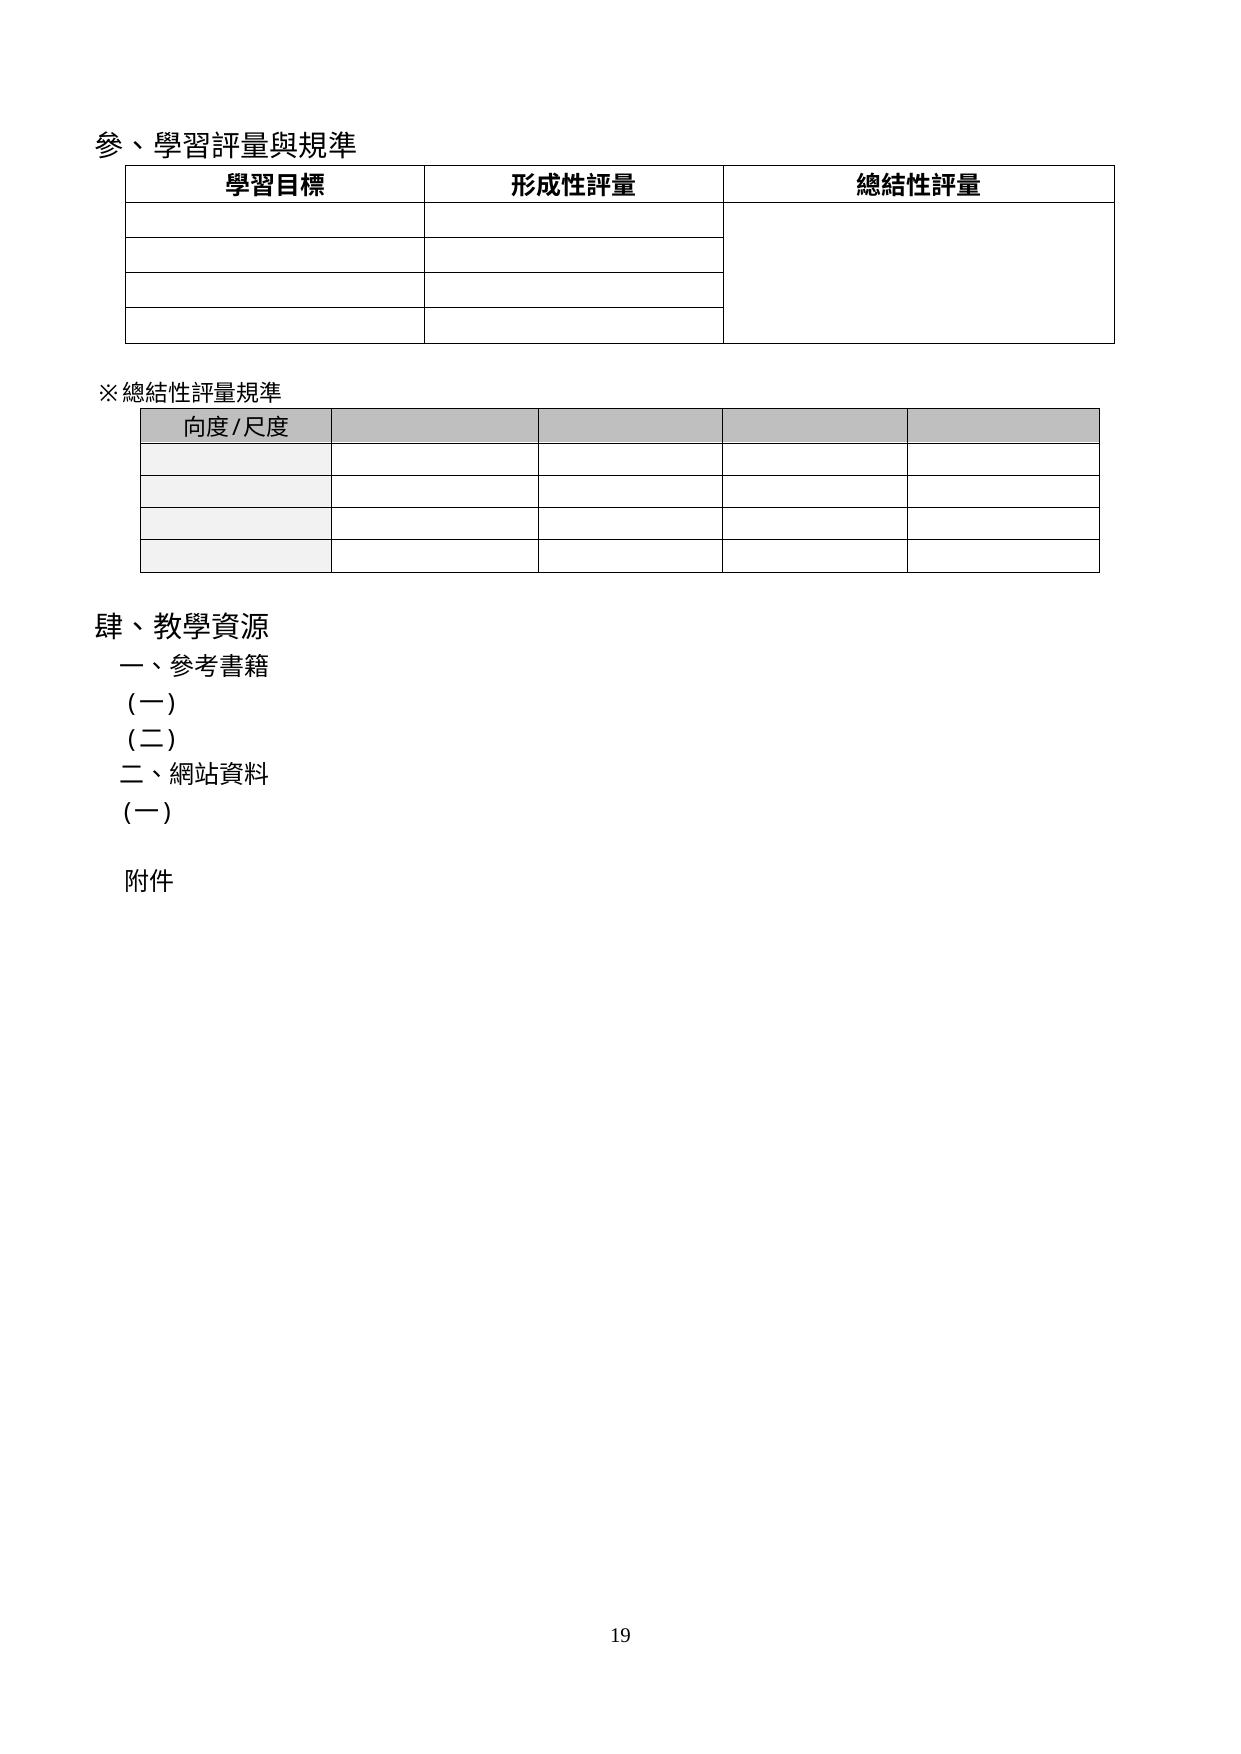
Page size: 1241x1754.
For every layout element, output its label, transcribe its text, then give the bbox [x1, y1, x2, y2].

text (一) [94, 682, 1146, 719]
text 一、參考書籍 [119, 646, 1146, 682]
table_header 形成性評量 [425, 166, 723, 202]
table_header [332, 409, 538, 442]
table_cell [332, 476, 538, 507]
text 附件 [94, 861, 1146, 898]
table_header [539, 409, 722, 442]
table_cell [141, 444, 331, 475]
table_cell [425, 308, 723, 342]
text (二) [94, 719, 1146, 755]
table_header [723, 409, 907, 442]
table_cell [908, 540, 1099, 572]
table_cell [126, 203, 424, 237]
table_cell [723, 444, 907, 475]
text ※總結性評量規準 [94, 375, 1146, 408]
table_cell [723, 540, 907, 572]
table_cell [908, 444, 1099, 475]
table_cell [539, 540, 722, 572]
text 肆、教學資源 [94, 604, 1146, 646]
table_cell [126, 308, 424, 342]
table_header 向度/尺度 [141, 409, 331, 442]
table_cell [126, 273, 424, 307]
table_cell [908, 476, 1099, 507]
table_cell [723, 476, 907, 507]
table_cell [141, 476, 331, 507]
table_cell [425, 238, 723, 272]
table_cell [141, 540, 331, 572]
text 二、網站資料 [119, 755, 1146, 791]
table_cell [126, 238, 424, 272]
table_header [908, 409, 1099, 442]
text (一) [119, 791, 1146, 827]
table_cell [908, 508, 1099, 539]
table_cell [539, 508, 722, 539]
text 參、學習評量與規準 [94, 122, 1146, 165]
table_cell [539, 444, 722, 475]
table_cell [724, 203, 1114, 342]
table_cell [425, 203, 723, 237]
table_cell [332, 540, 538, 572]
table_cell [141, 508, 331, 539]
table_cell [332, 508, 538, 539]
table_cell [332, 444, 538, 475]
table_cell [723, 508, 907, 539]
table_header 總結性評量 [724, 166, 1114, 202]
table_cell [539, 476, 722, 507]
table_cell [425, 273, 723, 307]
table_header 學習目標 [126, 166, 424, 202]
